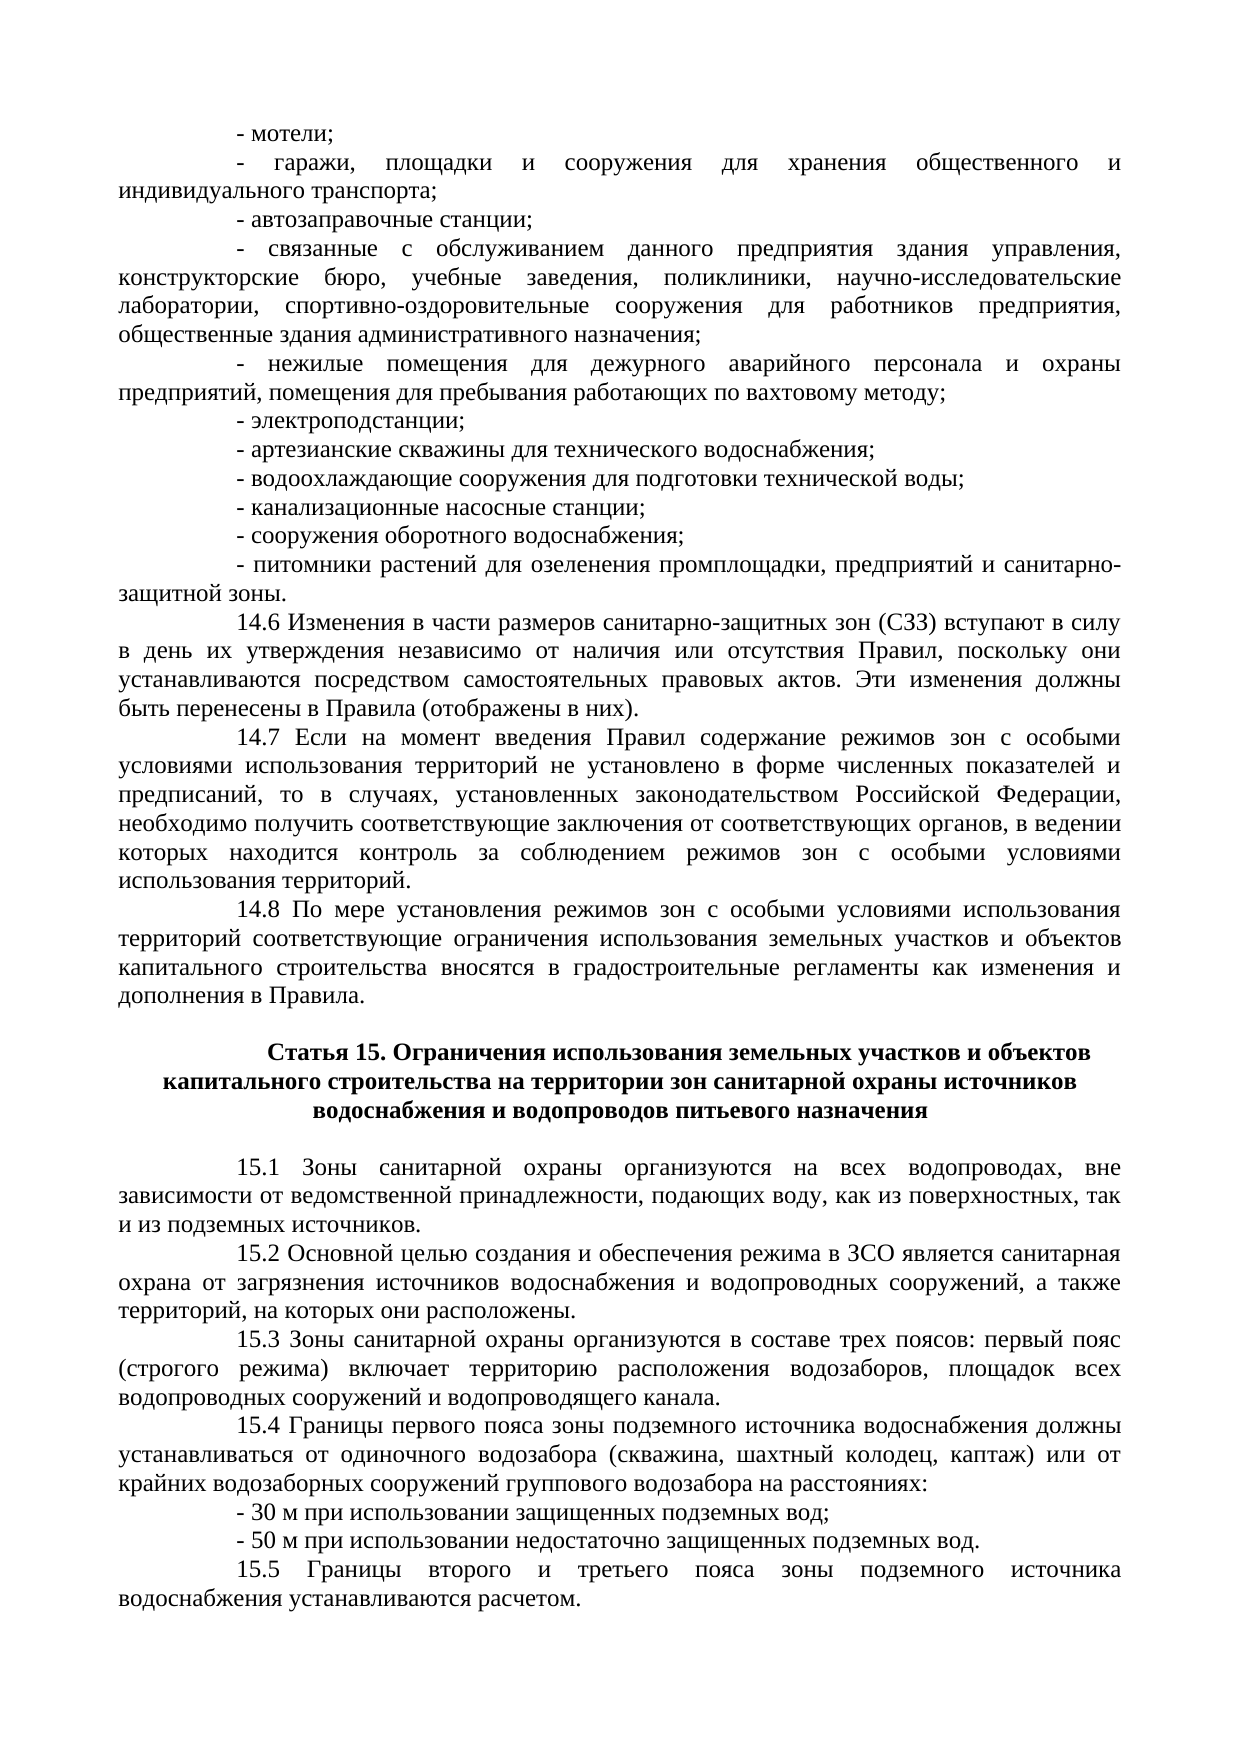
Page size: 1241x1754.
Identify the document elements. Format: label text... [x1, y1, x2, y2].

text - сооружения оборотного водоснабжения; [118, 521, 1122, 549]
text - 30 м при использовании защищенных подземных вод; [118, 1497, 1122, 1525]
text - канализационные насосные станции; [118, 492, 1122, 521]
text - 50 м при использовании недостаточно защищенных подземных вод. [118, 1525, 1122, 1554]
text Статья 15. Ограничения использования земельных участков и объектов капитального строительства на территории зон санитарной охраны источников водоснабжения и водопроводов питьевого назначения [118, 1037, 1122, 1124]
text - питомники растений для озеленения промплощадки, предприятий и санитарно-защитной зоны. [118, 549, 1122, 607]
text - электроподстанции; [118, 406, 1122, 434]
text 14.8 По мере установления режимов зон с особыми условиями использования территорий соответствующие ограничения использования земельных участков и объектов капитального строительства вносятся в градостроительные регламенты как изменения и дополнения в Правила. [118, 894, 1122, 1009]
text - гаражи, площадки и сооружения для хранения общественного и индивидуального транспорта; [118, 147, 1122, 204]
text 15.5 Границы второго и третьего пояса зоны подземного источника водоснабжения устанавливаются расчетом. [118, 1554, 1122, 1612]
text - водоохлаждающие сооружения для подготовки технической воды; [118, 463, 1122, 492]
text 14.7 Если на момент введения Правил содержание режимов зон с особыми условиями использования территорий не установлено в форме численных показателей и предписаний, то в случаях, установленных законодательством Российской Федерации, необходимо получить соответствующие заключения от соответствующих органов, в ведении которых находится контроль за соблюдением режимов зон с особыми условиями использования территорий. [118, 722, 1122, 894]
text - автозаправочные станции; [118, 204, 1122, 233]
text - мотели; [118, 118, 1122, 147]
text - артезианские скважины для технического водоснабжения; [118, 434, 1122, 463]
text 15.1 Зоны санитарной охраны организуются на всех водопроводах, вне зависимости от ведомственной принадлежности, подающих воду, как из поверхностных, так и из подземных источников. [118, 1152, 1122, 1238]
text 14.6 Изменения в части размеров санитарно-защитных зон (СЗЗ) вступают в силу в день их утверждения независимо от наличия или отсутствия Правил, поскольку они устанавливаются посредством самостоятельных правовых актов. Эти изменения должны быть перенесены в Правила (отображены в них). [118, 607, 1122, 722]
text 15.3 Зоны санитарной охраны организуются в составе трех поясов: первый пояс (строгого режима) включает территорию расположения водозаборов, площадок всех водопроводных сооружений и водопроводящего канала. [118, 1324, 1122, 1410]
text 15.2 Основной целью создания и обеспечения режима в ЗСО является санитарная охрана от загрязнения источников водоснабжения и водопроводных сооружений, а также территорий, на которых они расположены. [118, 1238, 1122, 1324]
text - связанные с обслуживанием данного предприятия здания управления, конструкторские бюро, учебные заведения, поликлиники, научно-исследовательские лаборатории, спортивно-оздоровительные сооружения для работников предприятия, общественные здания административного назначения; [118, 233, 1122, 348]
text 15.4 Границы первого пояса зоны подземного источника водоснабжения должны устанавливаться от одиночного водозабора (скважина, шахтный колодец, каптаж) или от крайних водозаборных сооружений группового водозабора на расстояниях: [118, 1410, 1122, 1497]
text - нежилые помещения для дежурного аварийного персонала и охраны предприятий, помещения для пребывания работающих по вахтовому методу; [118, 348, 1122, 406]
